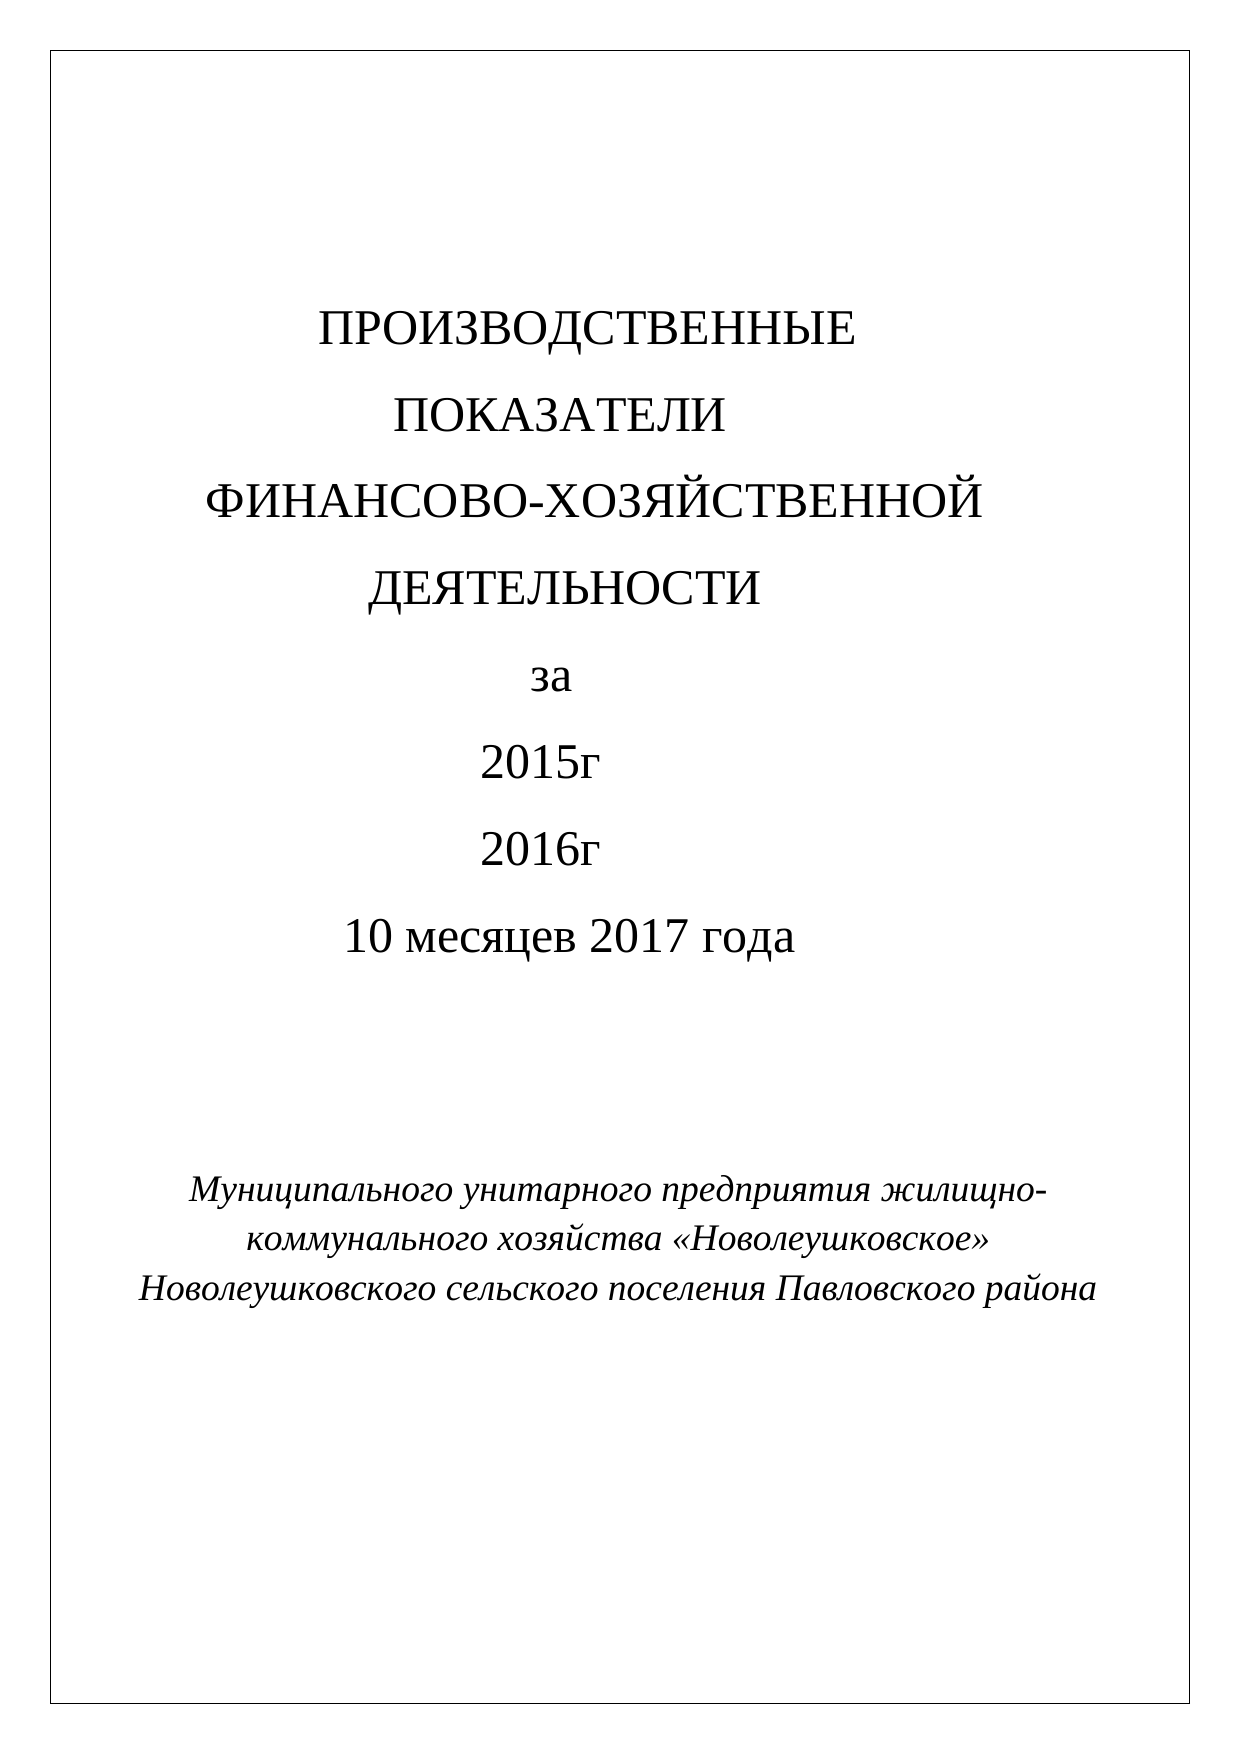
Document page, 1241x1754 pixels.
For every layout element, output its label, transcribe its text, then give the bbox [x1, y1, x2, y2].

text 2015г [118, 732, 1122, 789]
text 2016г [118, 819, 1122, 876]
text Муниципального унитарного предприятия жилищно-коммунального хозяйства «Новолеушковское» Новолеушковского сельского поселения Павловского района [118, 1166, 1122, 1308]
text ПОКАЗАТЕЛИ [118, 384, 1122, 442]
text ПРОИЗВОДСТВЕННЫЕ [118, 297, 1122, 355]
text ФИНАНСОВО-ХОЗЯЙСТВЕННОЙ [118, 471, 1122, 529]
text за [118, 645, 1122, 702]
text 10 месяцев 2017 года [118, 906, 1122, 963]
text ДЕЯТЕЛЬНОСТИ [118, 558, 1122, 616]
